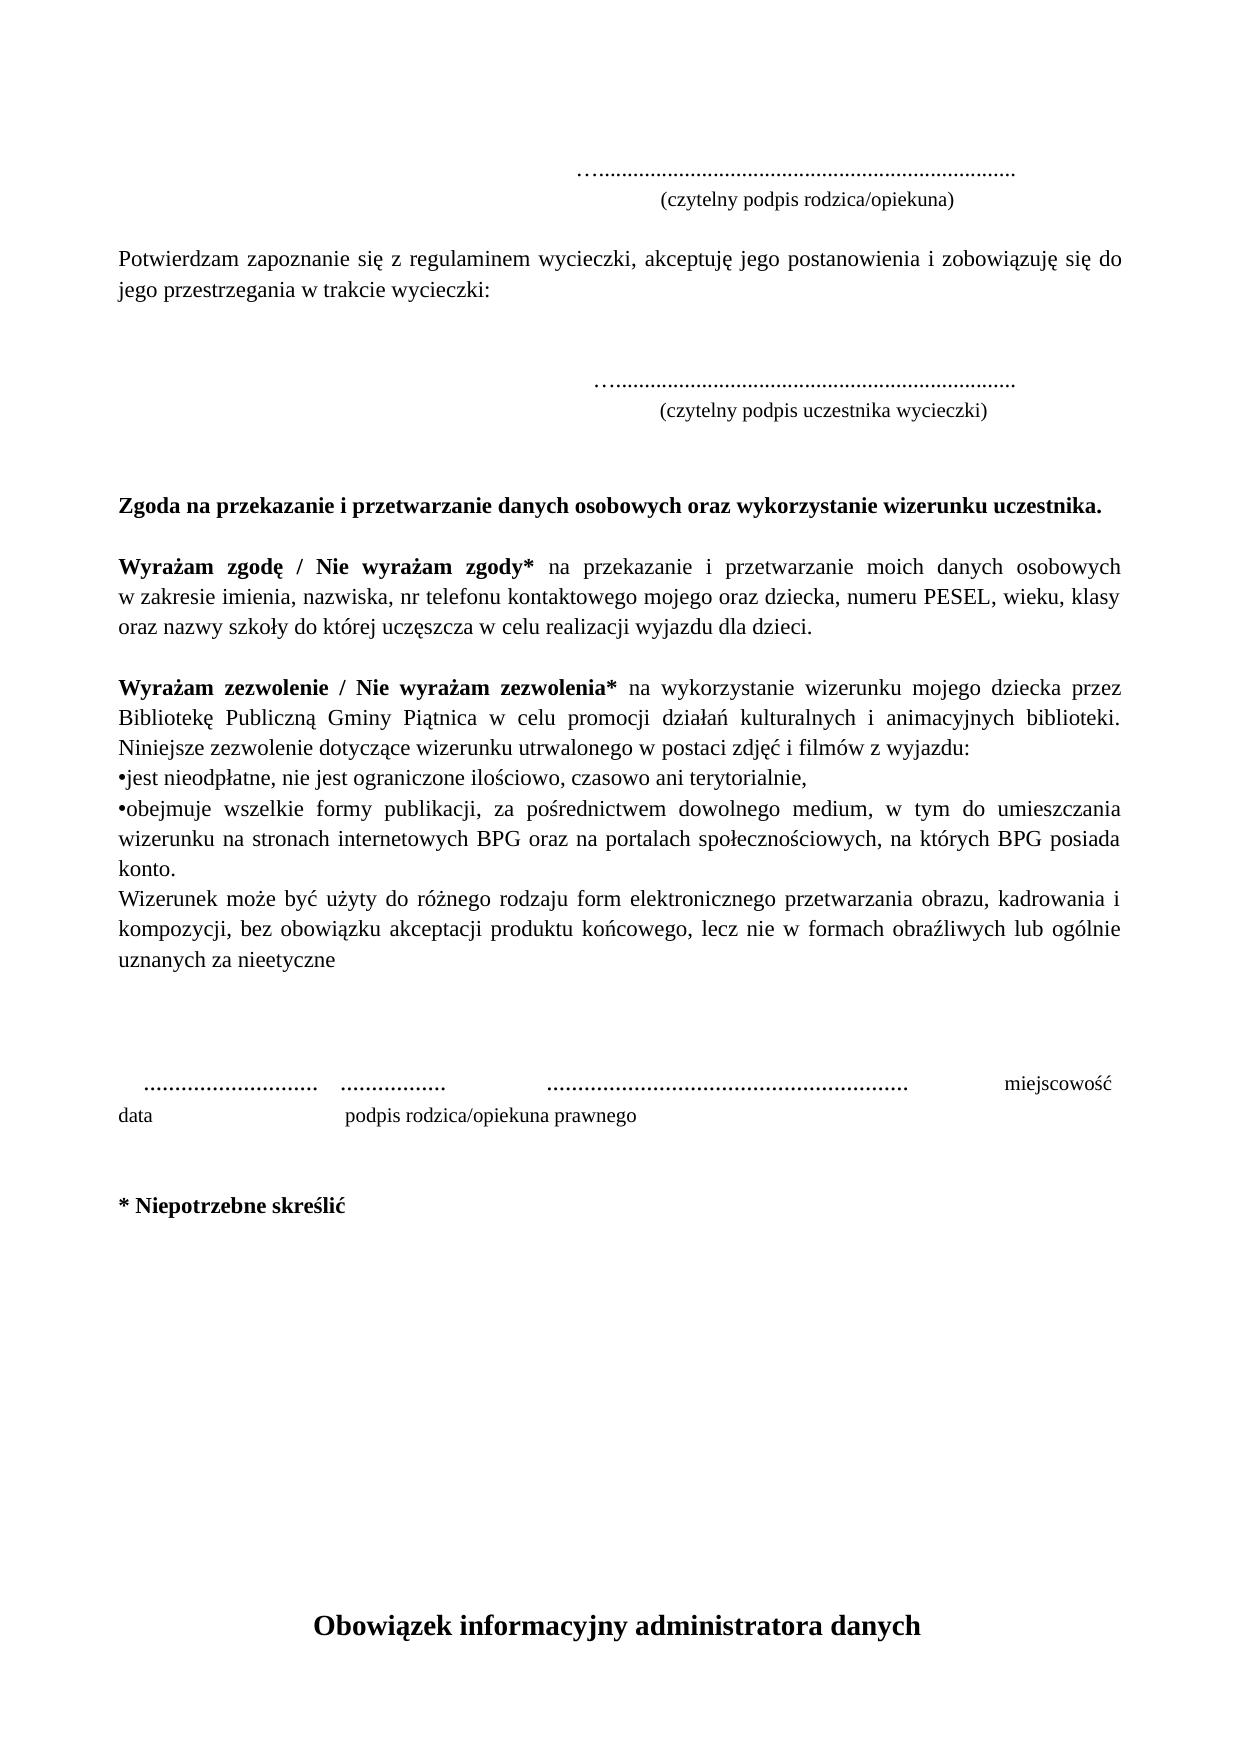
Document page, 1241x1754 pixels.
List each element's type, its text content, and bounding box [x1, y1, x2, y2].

text Wyrażam zgodę / Nie wyrażam zgody* na przekazanie i przetwarzanie moich danych osobowych w zakresie imienia, nazwiska, nr telefonu kontaktowego mojego oraz dziecka, numeru PESEL, wieku, klasy oraz nazwy szkoły do której uczęszcza w celu realizacji wyjazdu dla dzieci. [118, 553, 1122, 640]
text …...................................................................... [118, 366, 1122, 393]
text (czytelny podpis rodzica/opiekuna) [118, 185, 1122, 211]
text Wizerunek może być użyty do różnego rodzaju form elektronicznego przetwarzania obrazu, kadrowania i kompozycji, bez obowiązku akceptacji produktu końcowego, lecz nie w formach obraźliwych lub ogólnie uznanych za nieetyczne [118, 885, 1122, 972]
list obejmuje wszelkie formy publikacji, za pośrednictwem dowolnego medium, w tym do umieszczania wizerunku na stronach internetowych BPG oraz na portalach społecznościowych, na których BPG posiada konto. [118, 795, 1122, 881]
text Potwierdzam zapoznanie się z regulaminem wycieczki, akceptuję jego postanowienia i zobowiązuję się do jego przestrzegania w trakcie wycieczki: [118, 246, 1122, 302]
text ............................ ................. .......................................................... miejscowość data podpis rodzica/opiekuna prawnego [118, 1067, 1122, 1128]
text Obowiązek informacyjny administratora danych [118, 1608, 1122, 1642]
text (czytelny podpis uczestnika wycieczki) [118, 397, 1122, 422]
text Zgoda na przekazanie i przetwarzanie danych osobowych oraz wykorzystanie wizerunku uczestnika. [118, 493, 1122, 519]
text * Niepotrzebne skreślić [118, 1192, 1122, 1219]
text …......................................................................... [118, 155, 1122, 181]
text Wyrażam zezwolenie / Nie wyrażam zezwolenia* na wykorzystanie wizerunku mojego dziecka przez Bibliotekę Publiczną Gminy Piątnica w celu promocji działań kulturalnych i animacyjnych biblioteki. Niniejsze zezwolenie dotyczące wizerunku utrwalonego w postaci zdjęć i filmów z wyjazdu: [118, 674, 1122, 761]
list jest nieodpłatne, nie jest ograniczone ilościowo, czasowo ani terytorialnie, [118, 764, 1122, 791]
